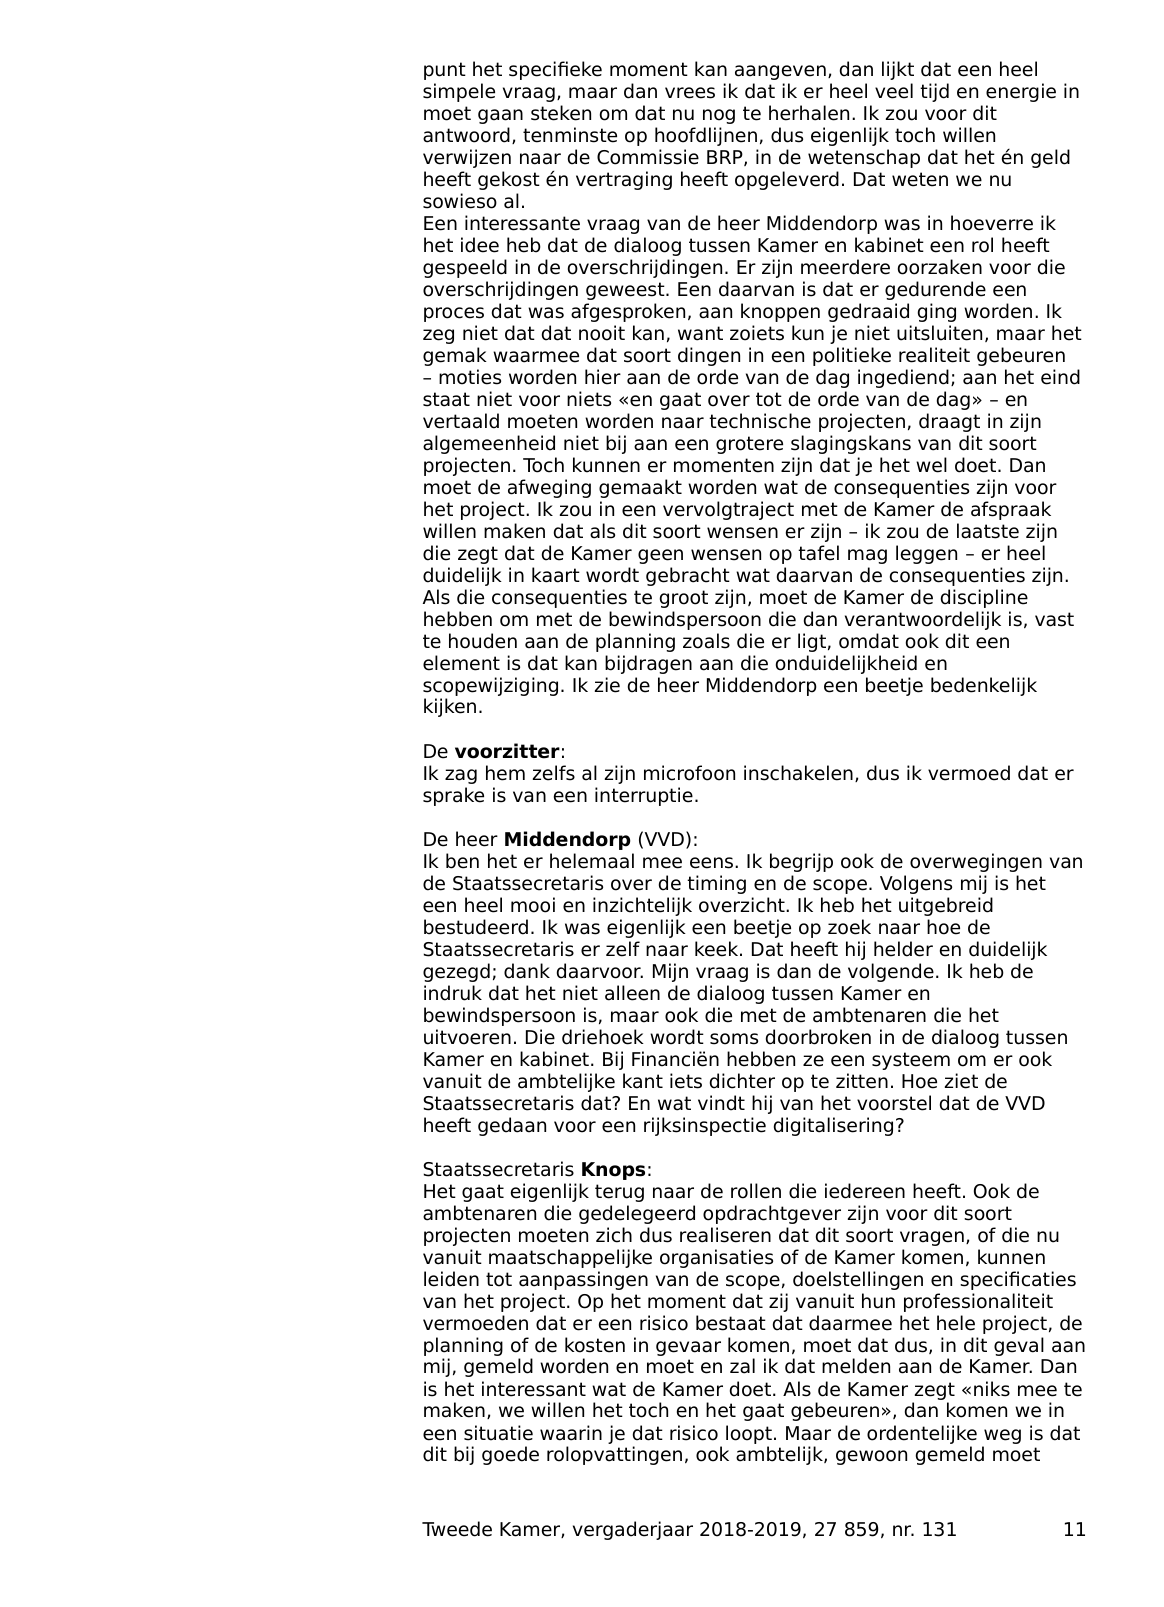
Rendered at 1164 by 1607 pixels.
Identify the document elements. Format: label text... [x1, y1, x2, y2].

text Ik ben het er helemaal mee eens. Ik begrijp ook de overwegingen van de Staatssecretaris over de timing en de scope. Volgens mij is het een heel mooi en inzichtelijk overzicht. Ik heb het uitgebreid bestudeerd. Ik was eigenlijk een beetje op zoek naar hoe de Staatssecretaris er zelf naar keek. Dat heeft hij helder en duidelijk gezegd; dank daarvoor. Mijn vraag is dan de volgende. Ik heb de indruk dat het niet alleen de dialoog tussen Kamer en bewindspersoon is, maar ook die met de ambtenaren die het uitvoeren. Die driehoek wordt soms doorbroken in de dialoog tussen Kamer en kabinet. Bij Financiën hebben ze een systeem om er ook vanuit de ambtelijke kant iets dichter op te zitten. Hoe ziet de Staatssecretaris dat? En wat vindt hij van het voorstel dat de VVD heeft gedaan voor een rijksinspectie digitalisering? [422, 851, 1087, 1136]
text Het gaat eigenlijk terug naar de rollen die iedereen heeft. Ook de ambtenaren die gedelegeerd opdrachtgever zijn voor dit soort projecten moeten zich dus realiseren dat dit soort vragen, of die nu vanuit maatschappelijke organisaties of de Kamer komen, kunnen leiden tot aanpassingen van de scope, doelstellingen en specificaties van het project. Op het moment dat zij vanuit hun professionaliteit vermoeden dat er een risico bestaat dat daarmee het hele project, de planning of de kosten in gevaar komen, moet dat dus, in dit geval aan mij, gemeld worden en moet en zal ik dat melden aan de Kamer. Dan is het interessant wat de Kamer doet. Als de Kamer zegt «niks mee te maken, we willen het toch en het gaat gebeuren», dan komen we in een situatie waarin je dat risico loopt. Maar de ordentelijke weg is dat dit bij goede rolopvattingen, ook ambtelijk, gewoon gemeld moet [422, 1181, 1087, 1466]
text Ik zag hem zelfs al zijn microfoon inschakelen, dus ik vermoed dat er sprake is van een interruptie. [422, 763, 1087, 807]
text Een interessante vraag van de heer Middendorp was in hoeverre ik het idee heb dat de dialoog tussen Kamer en kabinet een rol heeft gespeeld in de overschrijdingen. Er zijn meerdere oorzaken voor die overschrijdingen geweest. Een daarvan is dat er gedurende een proces dat was afgesproken, aan knoppen gedraaid ging worden. Ik zeg niet dat dat nooit kan, want zoiets kun je niet uitsluiten, maar het gemak waarmee dat soort dingen in een politieke realiteit gebeuren – moties worden hier aan de orde van de dag ingediend; aan het eind staat niet voor niets «en gaat over tot de orde van de dag» – en vertaald moeten worden naar technische projecten, draagt in zijn algemeenheid niet bij aan een grotere slagingskans van dit soort projecten. Toch kunnen er momenten zijn dat je het wel doet. Dan moet de afweging gemaakt worden wat de consequenties zijn voor het project. Ik zou in een vervolgtraject met de Kamer de afspraak willen maken dat als dit soort wensen er zijn – ik zou de laatste zijn die zegt dat de Kamer geen wensen op tafel mag leggen – er heel duidelijk in kaart wordt gebracht wat daarvan de consequenties zijn. Als die consequenties te groot zijn, moet de Kamer de discipline hebben om met de bewindspersoon die dan verantwoordelijk is, vast te houden aan de planning zoals die er ligt, omdat ook dit een element is dat kan bijdragen aan die onduidelijkheid en scopewijziging. Ik zie de heer Middendorp een beetje bedenkelijk kijken. [422, 213, 1087, 718]
text Staatssecretaris Knops: [422, 1159, 1087, 1181]
text De heer Middendorp (VVD): [422, 829, 1087, 851]
text punt het specifieke moment kan aangeven, dan lijkt dat een heel simpele vraag, maar dan vrees ik dat ik er heel veel tijd en energie in moet gaan steken om dat nu nog te herhalen. Ik zou voor dit antwoord, tenminste op hoofdlijnen, dus eigenlijk toch willen verwijzen naar de Commissie BRP, in de wetenschap dat het én geld heeft gekost én vertraging heeft opgeleverd. Dat weten we nu sowieso al. [422, 59, 1087, 213]
text De voorzitter: [422, 741, 1087, 763]
